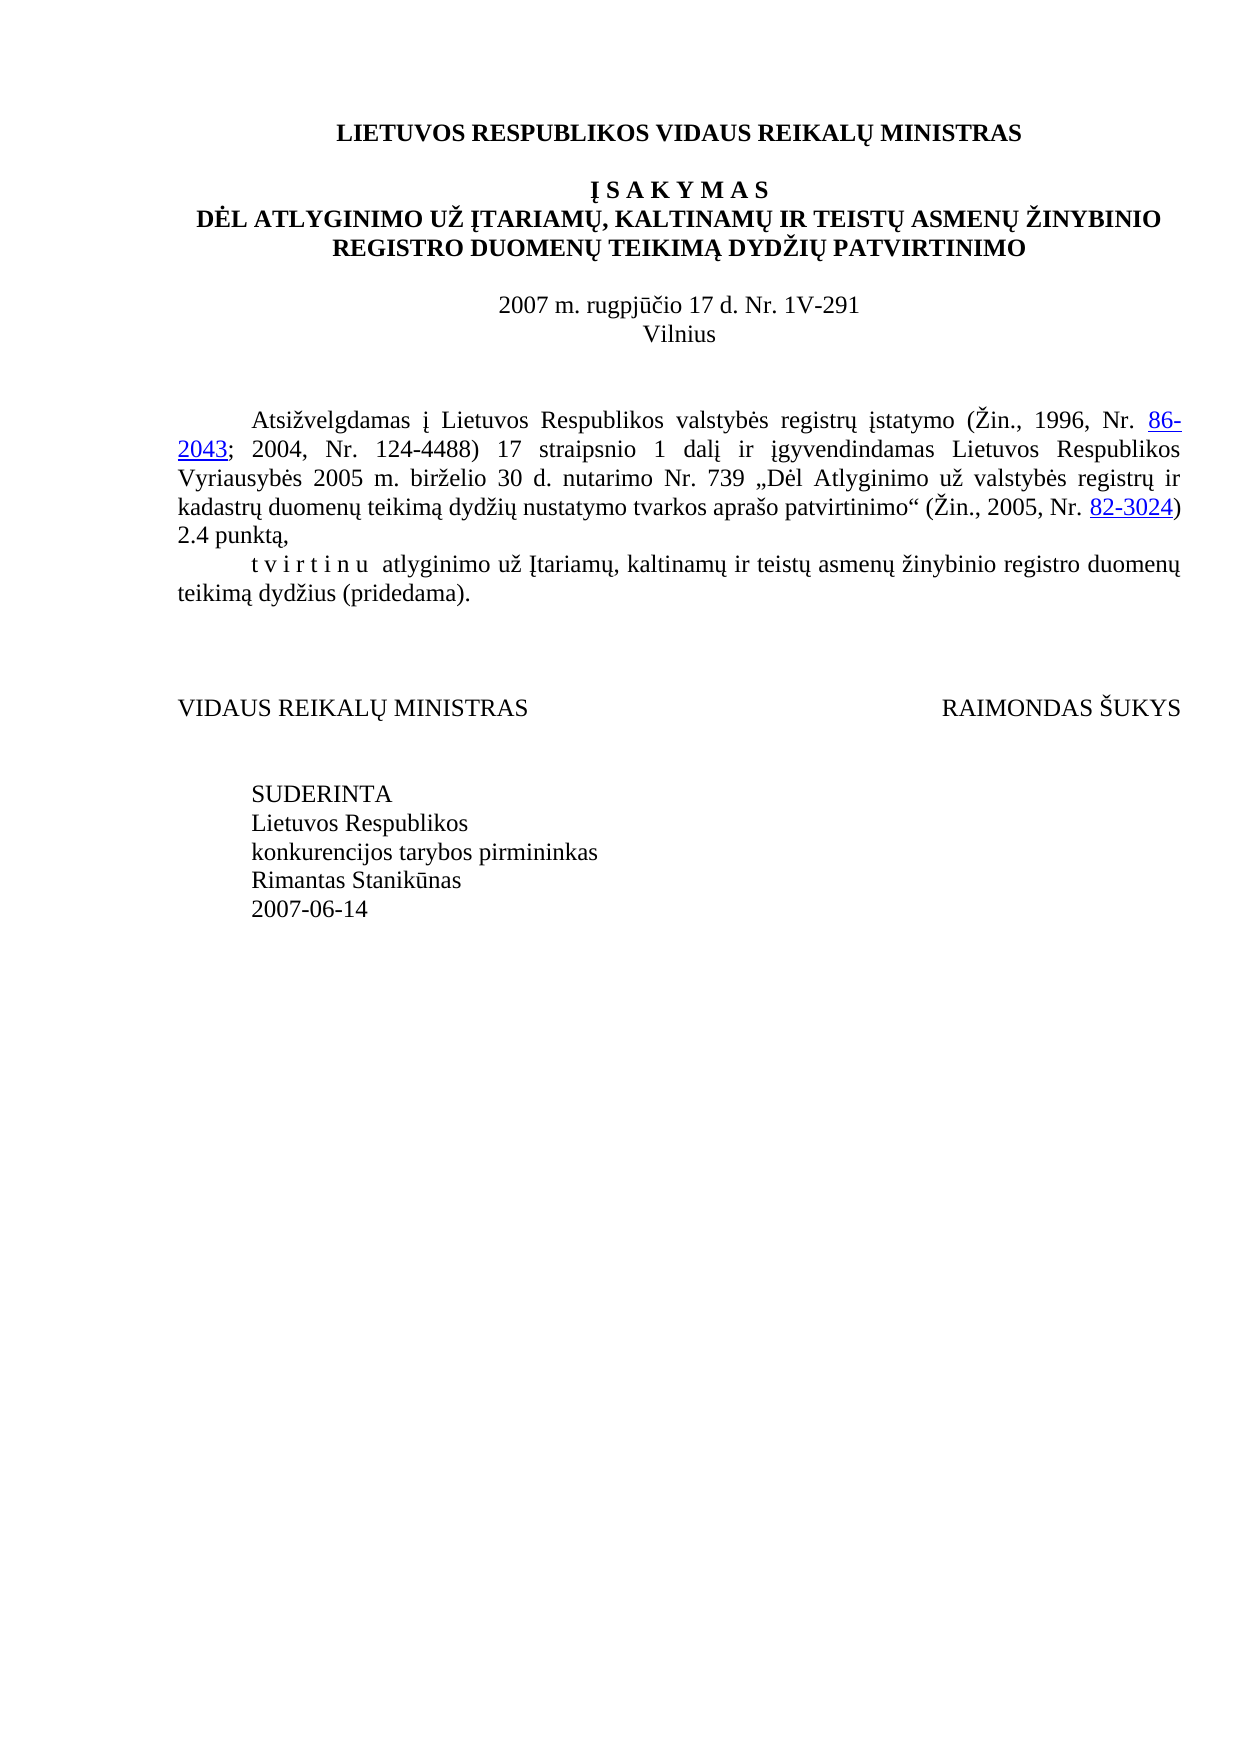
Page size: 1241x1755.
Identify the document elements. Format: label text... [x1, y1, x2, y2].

text Lietuvos Respublikos [177, 808, 1181, 837]
text konkurencijos tarybos pirmininkas [177, 837, 1181, 866]
text LIETUVOS RESPUBLIKOS VIDAUS REIKALŲ MINISTRAS [177, 118, 1181, 147]
text DĖL ATLYGINIMO UŽ ĮTARIAMŲ, KALTINAMŲ IR TEISTŲ ASMENŲ ŽINYBINIO REGISTRO DUOMENŲ TEIKIMĄ DYDŽIŲ PATVIRTINIMO [177, 204, 1181, 262]
text Rimantas Stanikūnas [177, 866, 1181, 894]
text SUDERINTA [177, 779, 1181, 808]
text VIDAUS REIKALŲ MINISTRAS RAIMONDAS ŠUKYS [177, 693, 1181, 722]
text 2007 m. rugpjūčio 17 d. Nr. 1V-291 [177, 291, 1181, 319]
text Vilnius [177, 319, 1181, 348]
text tvirtinu atlyginimo už Įtariamų, kaltinamų ir teistų asmenų žinybinio registro duomenų teikimą dydžius (pridedama). [177, 549, 1181, 607]
text 2007-06-14 [177, 894, 1181, 923]
text Į S A K Y M A S [177, 176, 1181, 204]
text Atsižvelgdamas į Lietuvos Respublikos valstybės registrų įstatymo (Žin., 1996, Nr. 86-2043; 2004, Nr. 124-4488) 17 straipsnio 1 dalį ir įgyvendindamas Lietuvos Respublikos Vyriausybės 2005 m. birželio 30 d. nutarimo Nr. 739 „Dėl Atlyginimo už valstybės registrų ir kadastrų duomenų teikimą dydžių nustatymo tvarkos aprašo patvirtinimo“ (Žin., 2005, Nr. 82-3024) 2.4 punktą, [177, 406, 1181, 549]
